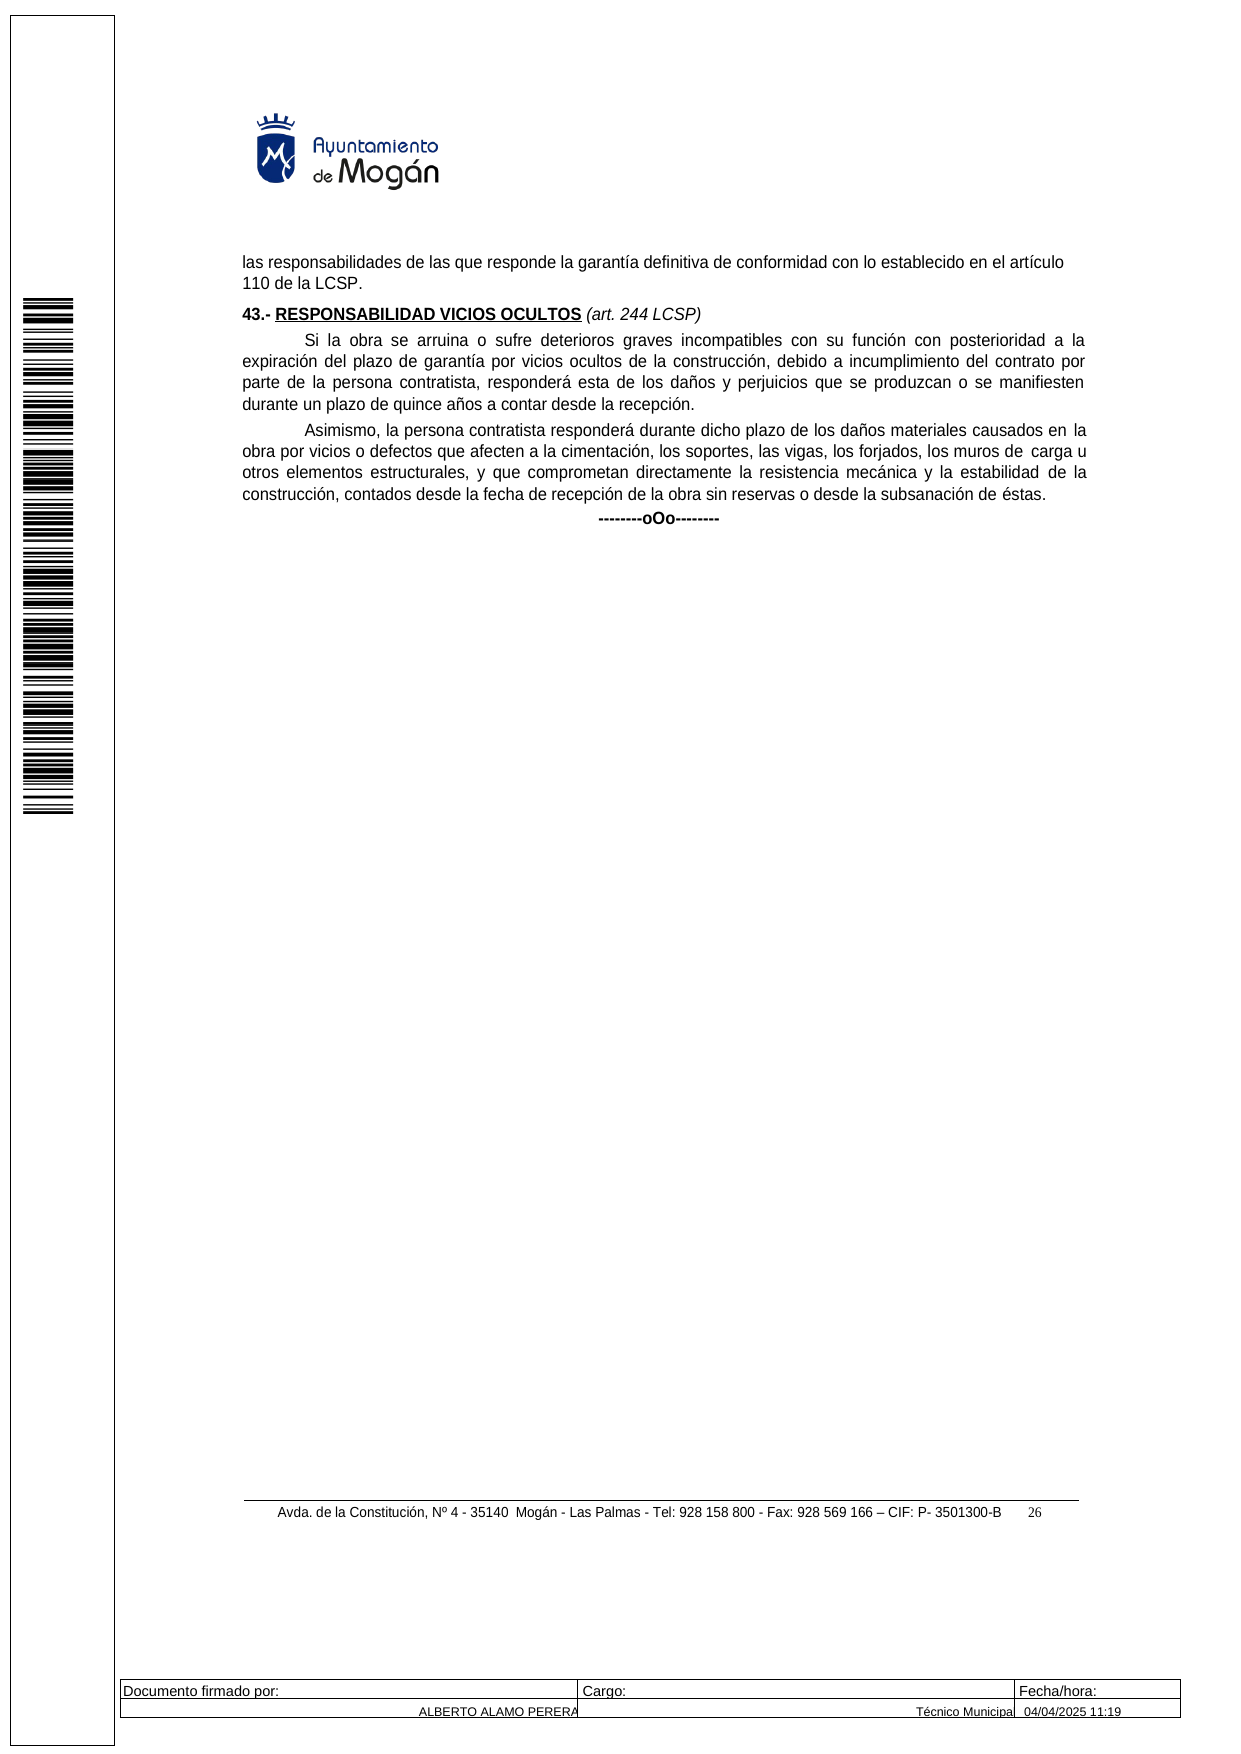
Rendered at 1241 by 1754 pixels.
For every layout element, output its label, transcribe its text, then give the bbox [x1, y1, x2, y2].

picture [245, 96, 452, 205]
text las responsabilidades de las que responde la garantía definitiva de conformidad con lo establecido en el artículo 110 de la LCSP. [242, 251, 1087, 293]
text Si la obra se arruina o sufre deterioros graves incompatibles con su función con posterioridad a la expiración del plazo de garantía por vicios ocultos de la construcción, debido a incumplimiento del contrato por parte de la persona contratista, responderá esta de los daños y perjuicios que se produzcan o se manifiesten durante un plazo de quince años a contar desde la recepción. [242, 330, 1087, 414]
table_header Cargo: [578, 1680, 1014, 1698]
table_header Fecha/hora: [1015, 1680, 1180, 1698]
text 43.- RESPONSABILIDAD VICIOS OCULTOS (art. 244 LCSP) [242, 304, 1188, 324]
picture [21, 296, 75, 817]
table_cell ALBERTO ALAMO PERERA [121, 1699, 577, 1717]
text --------oOo-------- [598, 508, 1188, 529]
table_cell 04/04/2025 11:19 [1015, 1699, 1180, 1717]
table_header Documento firmado por: [121, 1680, 577, 1698]
table_cell Técnico Municipal [578, 1699, 1014, 1717]
text Asimismo, la persona contratista responderá durante dicho plazo de los daños materiales causados en la obra por vicios o defectos que afecten a la cimentación, los soportes, las vigas, los forjados, los muros de carga u otros elementos estructurales, y que comprometan directamente la resistencia mecánica y la estabilidad de la construcción, contados desde la fecha de recepción de la obra sin reservas o desde la subsanación de éstas. [242, 420, 1087, 504]
text Avda. de la Constitución, Nº 4 - 35140 Mogán - Las Palmas - Tel: 928 158 800 - Fax: 928 569 166 – CIF: P- 3501300-B 26 [277, 1504, 1188, 1520]
